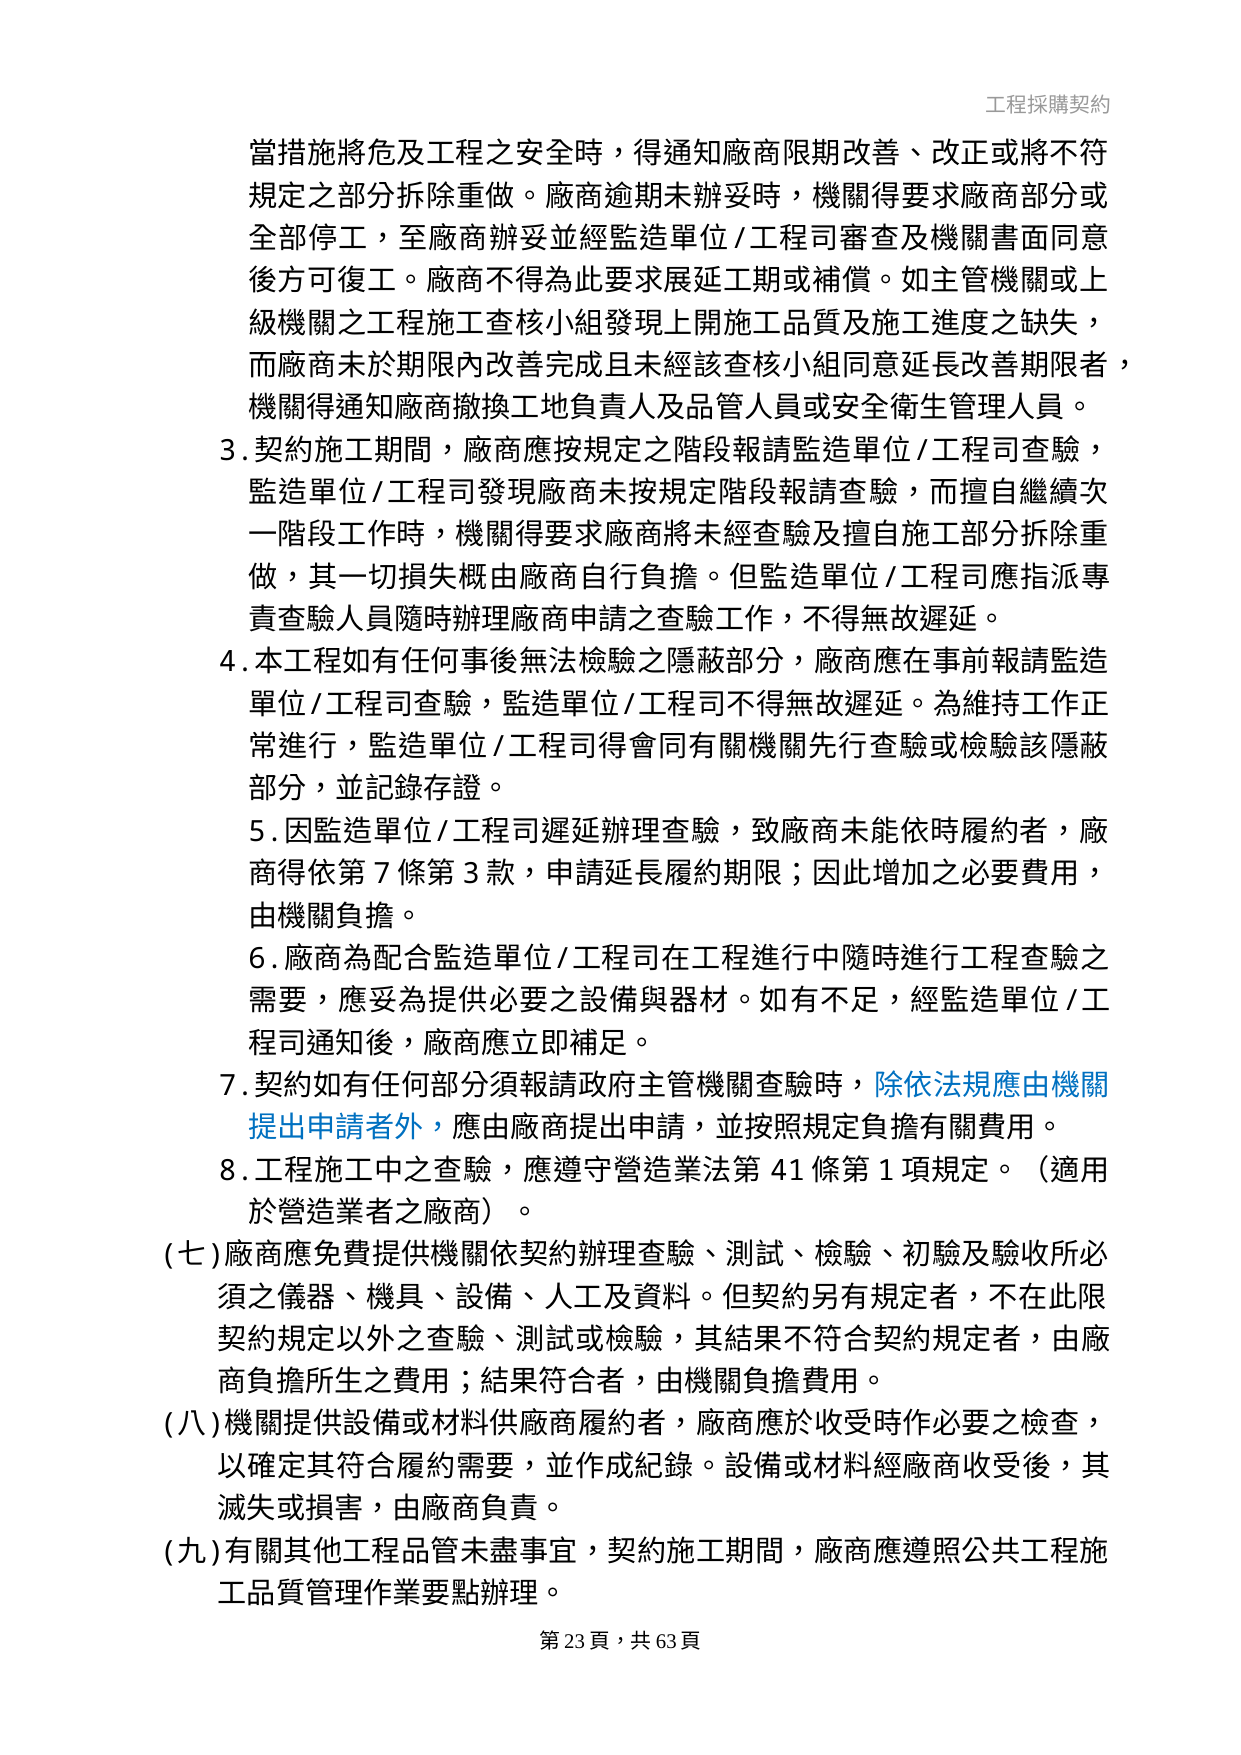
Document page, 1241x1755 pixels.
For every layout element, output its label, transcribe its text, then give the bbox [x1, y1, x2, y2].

text 4.本工程如有任何事後無法檢驗之隱蔽部分，廠商應在事前報請監造單位/工程司查驗，監造單位/工程司不得無故遲延。為維持工作正常進行，監造單位/工程司得會同有關機關先行查驗或檢驗該隱蔽部分，並記錄存證。 [218, 638, 1110, 807]
text (八)機關提供設備或材料供廠商履約者，廠商應於收受時作必要之檢查，以確定其符合履約需要，並作成紀錄。設備或材料經廠商收受後，其滅失或損害，由廠商負責。 [159, 1400, 1110, 1527]
text 8.工程施工中之查驗，應遵守營造業法第41條第1項規定。（適用於營造業者之廠商）。 [218, 1146, 1110, 1231]
text (九)有關其他工程品管未盡事宜，契約施工期間，廠商應遵照公共工程施工品質管理作業要點辦理。 [159, 1527, 1110, 1612]
text 6.廠商為配合監造單位/工程司在工程進行中隨時進行工程查驗之需要，應妥為提供必要之設備與器材。如有不足，經監造單位/工程司通知後，廠商應立即補足。 [248, 934, 1110, 1061]
text 2.監造單位/工程司如發現廠商工作品質不符合契約規定，或有不當措施將危及工程之安全時，得通知廠商限期改善、改正或將不符規定之部分拆除重做。廠商逾期未辦妥時，機關得要求廠商部分或全部停工，至廠商辦妥並經監造單位/工程司審查及機關書面同意後方可復工。廠商不得為此要求展延工期或補償。如主管機關或上級機關之工程施工查核小組發現上開施工品質及施工進度之缺失，而廠商未於期限內改善完成且未經該查核小組同意延長改善期限者，機關得通知廠商撤換工地負責人及品管人員或安全衛生管理人員。 [248, 130, 1110, 426]
text 3.契約施工期間，廠商應按規定之階段報請監造單位/工程司查驗，監造單位/工程司發現廠商未按規定階段報請查驗，而擅自繼續次一階段工作時，機關得要求廠商將未經查驗及擅自施工部分拆除重做，其一切損失概由廠商自行負擔。但監造單位/工程司應指派專責查驗人員隨時辦理廠商申請之查驗工作，不得無故遲延。 [218, 426, 1110, 638]
text 7.契約如有任何部分須報請政府主管機關查驗時，除依法規應由機關提出申請者外，應由廠商提出申請，並按照規定負擔有關費用。 [218, 1061, 1110, 1146]
text (七)廠商應免費提供機關依契約辦理查驗、測試、檢驗、初驗及驗收所必須之儀器、機具、設備、人工及資料。但契約另有規定者，不在此限。契約規定以外之查驗、測試或檢驗，其結果不符合契約規定者，由廠商負擔所生之費用；結果符合者，由機關負擔費用。 [159, 1231, 1110, 1400]
text 5.因監造單位/工程司遲延辦理查驗，致廠商未能依時履約者，廠商得依第7條第3款，申請延長履約期限；因此增加之必要費用，由機關負擔。 [248, 807, 1110, 934]
